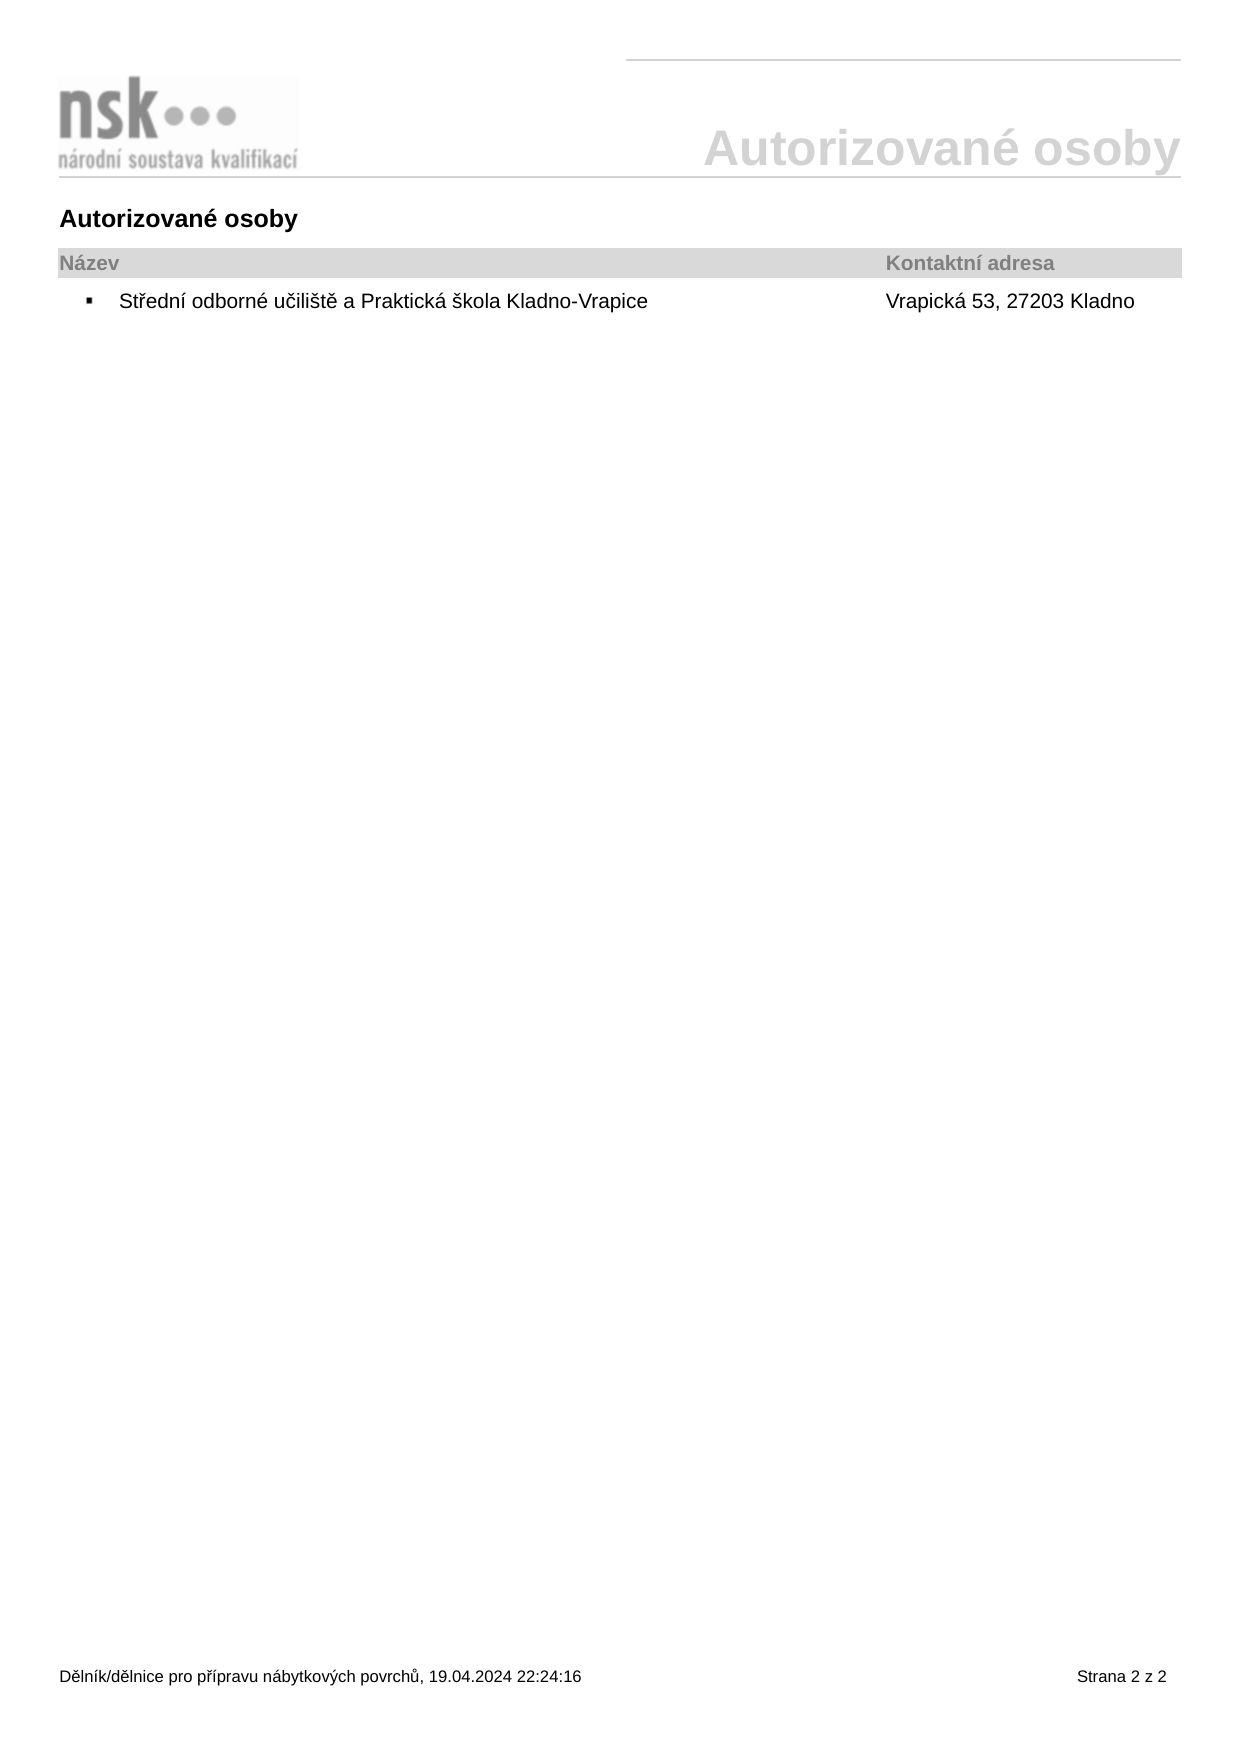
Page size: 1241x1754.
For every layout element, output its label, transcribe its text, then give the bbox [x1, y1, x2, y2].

table_cell Kontaktní adresa [886, 250, 1180, 277]
table_cell [119, 614, 481, 914]
table_cell [860, 1214, 886, 1436]
table_cell [886, 614, 1167, 914]
table_cell [618, 194, 626, 200]
table_cell [481, 194, 617, 200]
table_cell [626, 1436, 860, 1658]
table_cell [59, 614, 119, 914]
table_cell [626, 194, 860, 200]
table_cell Vrapická 53, 27203 Kladno [886, 289, 1181, 314]
table_cell [626, 614, 860, 914]
table_cell [618, 914, 626, 1214]
table_cell [1167, 914, 1181, 1214]
table_cell [119, 314, 481, 614]
picture [57, 59, 619, 171]
table_cell [860, 194, 886, 200]
table_cell [860, 314, 886, 614]
table_cell [59, 194, 119, 200]
table_cell [1167, 1436, 1181, 1658]
table_cell [1167, 614, 1181, 914]
table_cell [886, 1214, 1167, 1436]
table_cell Strana 2 z 2 [860, 1658, 1167, 1694]
table_cell [481, 914, 617, 1214]
table_cell [481, 314, 617, 614]
table_cell [481, 236, 617, 248]
table_cell [1167, 278, 1181, 289]
table_cell [618, 614, 626, 914]
table_cell [481, 1436, 617, 1658]
table_cell [59, 236, 119, 248]
table_cell [59, 914, 119, 1214]
table_cell [860, 1436, 886, 1658]
table_cell [626, 236, 860, 248]
table_cell [1167, 1214, 1181, 1436]
table_cell [618, 170, 626, 176]
table_cell [860, 236, 886, 248]
table_cell [619, 59, 626, 170]
table_cell [618, 278, 626, 289]
table_cell Autorizované osoby [59, 200, 1181, 236]
table_cell [626, 314, 860, 614]
table_cell [59, 178, 1181, 194]
table_cell Dělník/dělnice pro přípravu nábytkových povrchů, 19.04.2024 22:24:16 [59, 1658, 860, 1694]
table_cell [618, 1436, 626, 1658]
table_cell Střední odborné učiliště a Praktická škola Kladno-Vrapice [119, 289, 886, 314]
table_cell [886, 278, 1167, 289]
table_cell [886, 236, 1167, 248]
picture [59, 288, 119, 313]
table_cell [481, 171, 617, 176]
table_cell [119, 236, 481, 248]
table_cell [119, 914, 481, 1214]
table_cell [860, 914, 886, 1214]
table_cell [59, 1214, 119, 1436]
table_cell Autorizované osoby [626, 61, 1181, 176]
table_cell [618, 236, 626, 248]
table_cell [886, 1436, 1167, 1658]
table_cell [1167, 314, 1181, 614]
table_cell [1167, 236, 1181, 248]
table_cell [1167, 1658, 1181, 1694]
table_cell [481, 1214, 617, 1436]
table_cell [59, 314, 119, 614]
table_cell [626, 1214, 860, 1436]
table_cell [860, 278, 886, 289]
table_cell [886, 914, 1167, 1214]
table_cell [618, 1214, 626, 1436]
table_cell [626, 914, 860, 1214]
table_cell [119, 1436, 481, 1658]
table_cell [481, 614, 617, 914]
table_cell [886, 314, 1167, 614]
table_cell [119, 171, 481, 176]
table_cell [119, 194, 481, 200]
table_cell [481, 278, 617, 289]
table_cell [626, 278, 860, 289]
table_cell [1167, 194, 1181, 200]
table_cell [59, 278, 119, 288]
table_cell [59, 1436, 119, 1658]
table_cell [119, 278, 481, 289]
table_cell Název [60, 250, 885, 277]
table_cell [860, 614, 886, 914]
table_cell [59, 171, 119, 176]
table_cell [618, 314, 626, 614]
table_cell [886, 194, 1167, 200]
table_cell [119, 1214, 481, 1436]
